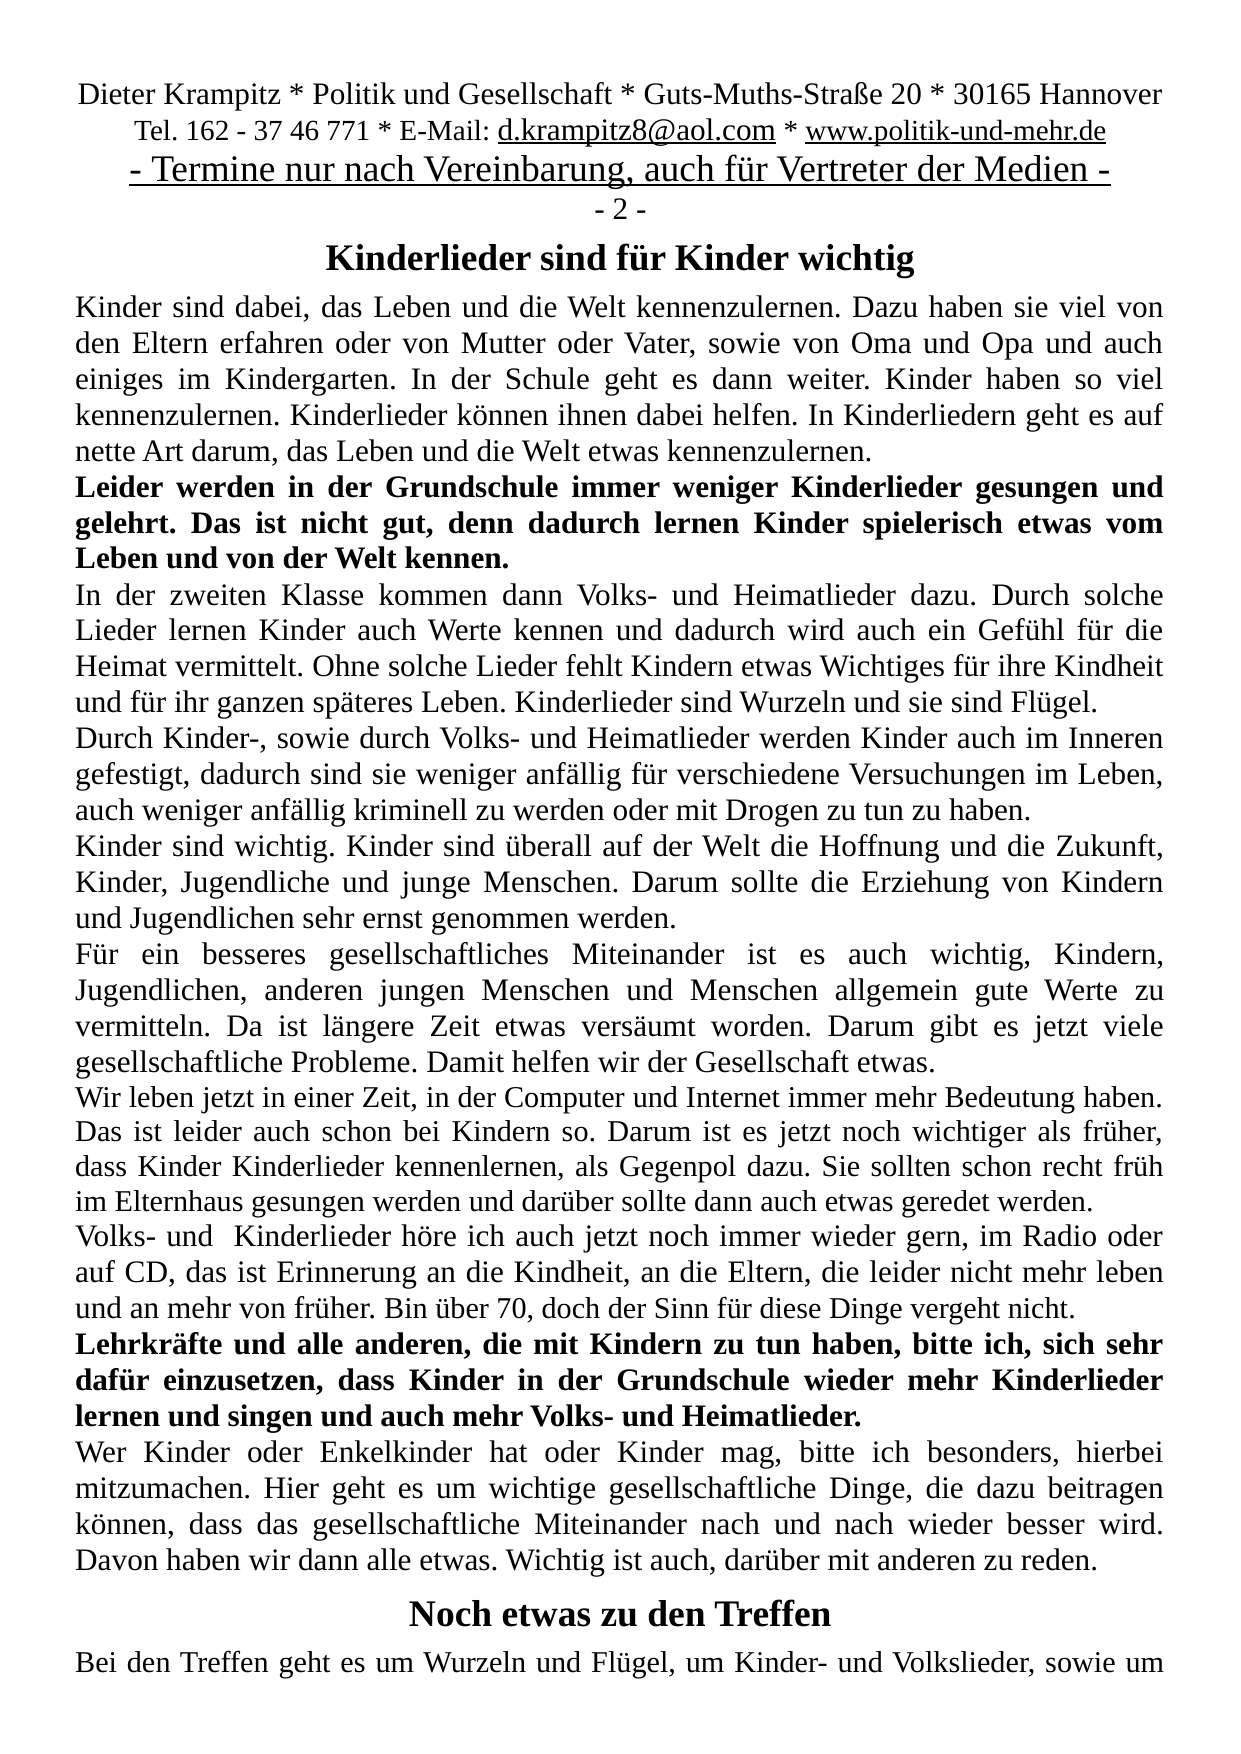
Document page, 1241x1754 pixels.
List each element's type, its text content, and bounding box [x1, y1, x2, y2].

text Wir leben jetzt in einer Zeit, in der Computer und Internet immer mehr Bedeutung haben. Das ist leider auch schon bei Kindern so. Darum ist es jetzt noch wichtiger als früher, dass Kinder Kinderlieder kennenlernen, als Gegenpol dazu. Sie sollten schon recht früh im Elternhaus gesungen werden und darüber sollte dann auch etwas geredet werden. [75, 1079, 1165, 1218]
text Kinderlieder sind für Kinder wichtig [75, 236, 1165, 279]
text Kinder sind wichtig. Kinder sind überall auf der Welt die Hoffnung und die Zukunft, Kinder, Jugendliche und junge Menschen. Darum sollte die Erziehung von Kindern und Jugendlichen sehr ernst genommen werden. [75, 827, 1165, 935]
text Durch Kinder-, sowie durch Volks- und Heimatlieder werden Kinder auch im Inneren gefestigt, dadurch sind sie weniger anfällig für verschiedene Versuchungen im Leben, auch weniger anfällig kriminell zu werden oder mit Drogen zu tun zu haben. [75, 719, 1165, 827]
text Volks- und Kinderlieder höre ich auch jetzt noch immer wieder gern, im Radio oder auf CD, das ist Erinnerung an die Kindheit, an die Eltern, die leider nicht mehr leben und an mehr von früher. Bin über 70, doch der Sinn für diese Dinge vergeht nicht. [75, 1218, 1165, 1325]
text Lehrkräfte und alle anderen, die mit Kindern zu tun haben, bitte ich, sich sehr dafür einzusetzen, dass Kinder in der Grundschule wieder mehr Kinderlieder lernen und singen und auch mehr Volks- und Heimatlieder. [75, 1325, 1165, 1433]
text Bei den Treffen geht es um Wurzeln und Flügel, um Kinder- und Volkslieder, sowie um [75, 1644, 1165, 1679]
text Leider werden in der Grundschule immer weniger Kinderlieder gesungen und gelehrt. Das ist nicht gut, denn dadurch lernen Kinder spielerisch etwas vom Leben und von der Welt kennen. [75, 468, 1165, 576]
text Für ein besseres gesellschaftliches Miteinander ist es auch wichtig, Kindern, Jugendlichen, anderen jungen Menschen und Menschen allgemein gute Werte zu vermitteln. Da ist längere Zeit etwas versäumt worden. Darum gibt es jetzt viele gesellschaftliche Probleme. Damit helfen wir der Gesellschaft etwas. [75, 935, 1165, 1079]
text Wer Kinder oder Enkelkinder hat oder Kinder mag, bitte ich besonders, hierbei mitzumachen. Hier geht es um wichtige gesellschaftliche Dinge, die dazu beitragen können, dass das gesellschaftliche Miteinander nach und nach wieder besser wird. Davon haben wir dann alle etwas. Wichtig ist auch, darüber mit anderen zu reden. [75, 1433, 1165, 1577]
text - 2 - [75, 190, 1165, 226]
text Dieter Krampitz * Politik und Gesellschaft * Guts-Muths-Straße 20 * 30165 Hannover [75, 75, 1165, 111]
text Noch etwas zu den Treffen [75, 1591, 1165, 1634]
text - Termine nur nach Vereinbarung, auch für Vertreter der Medien - [75, 147, 1165, 190]
text Kinder sind dabei, das Leben und die Welt kennenzulernen. Dazu haben sie viel von den Eltern erfahren oder von Mutter oder Vater, sowie von Oma und Opa und auch einiges im Kindergarten. In der Schule geht es dann weiter. Kinder haben so viel kennenzulernen. Kinderlieder können ihnen dabei helfen. In Kinderliedern geht es auf nette Art darum, das Leben und die Welt etwas kennenzulernen. [75, 288, 1165, 468]
text In der zweiten Klasse kommen dann Volks- und Heimatlieder dazu. Durch solche Lieder lernen Kinder auch Werte kennen und dadurch wird auch ein Gefühl für die Heimat vermittelt. Ohne solche Lieder fehlt Kindern etwas Wichtiges für ihre Kindheit und für ihr ganzen späteres Leben. Kinderlieder sind Wurzeln und sie sind Flügel. [75, 576, 1165, 719]
text Tel. 162 - 37 46 771 * E-Mail: d.krampitz8@aol.com * www.politik-und-mehr.de [75, 111, 1165, 147]
